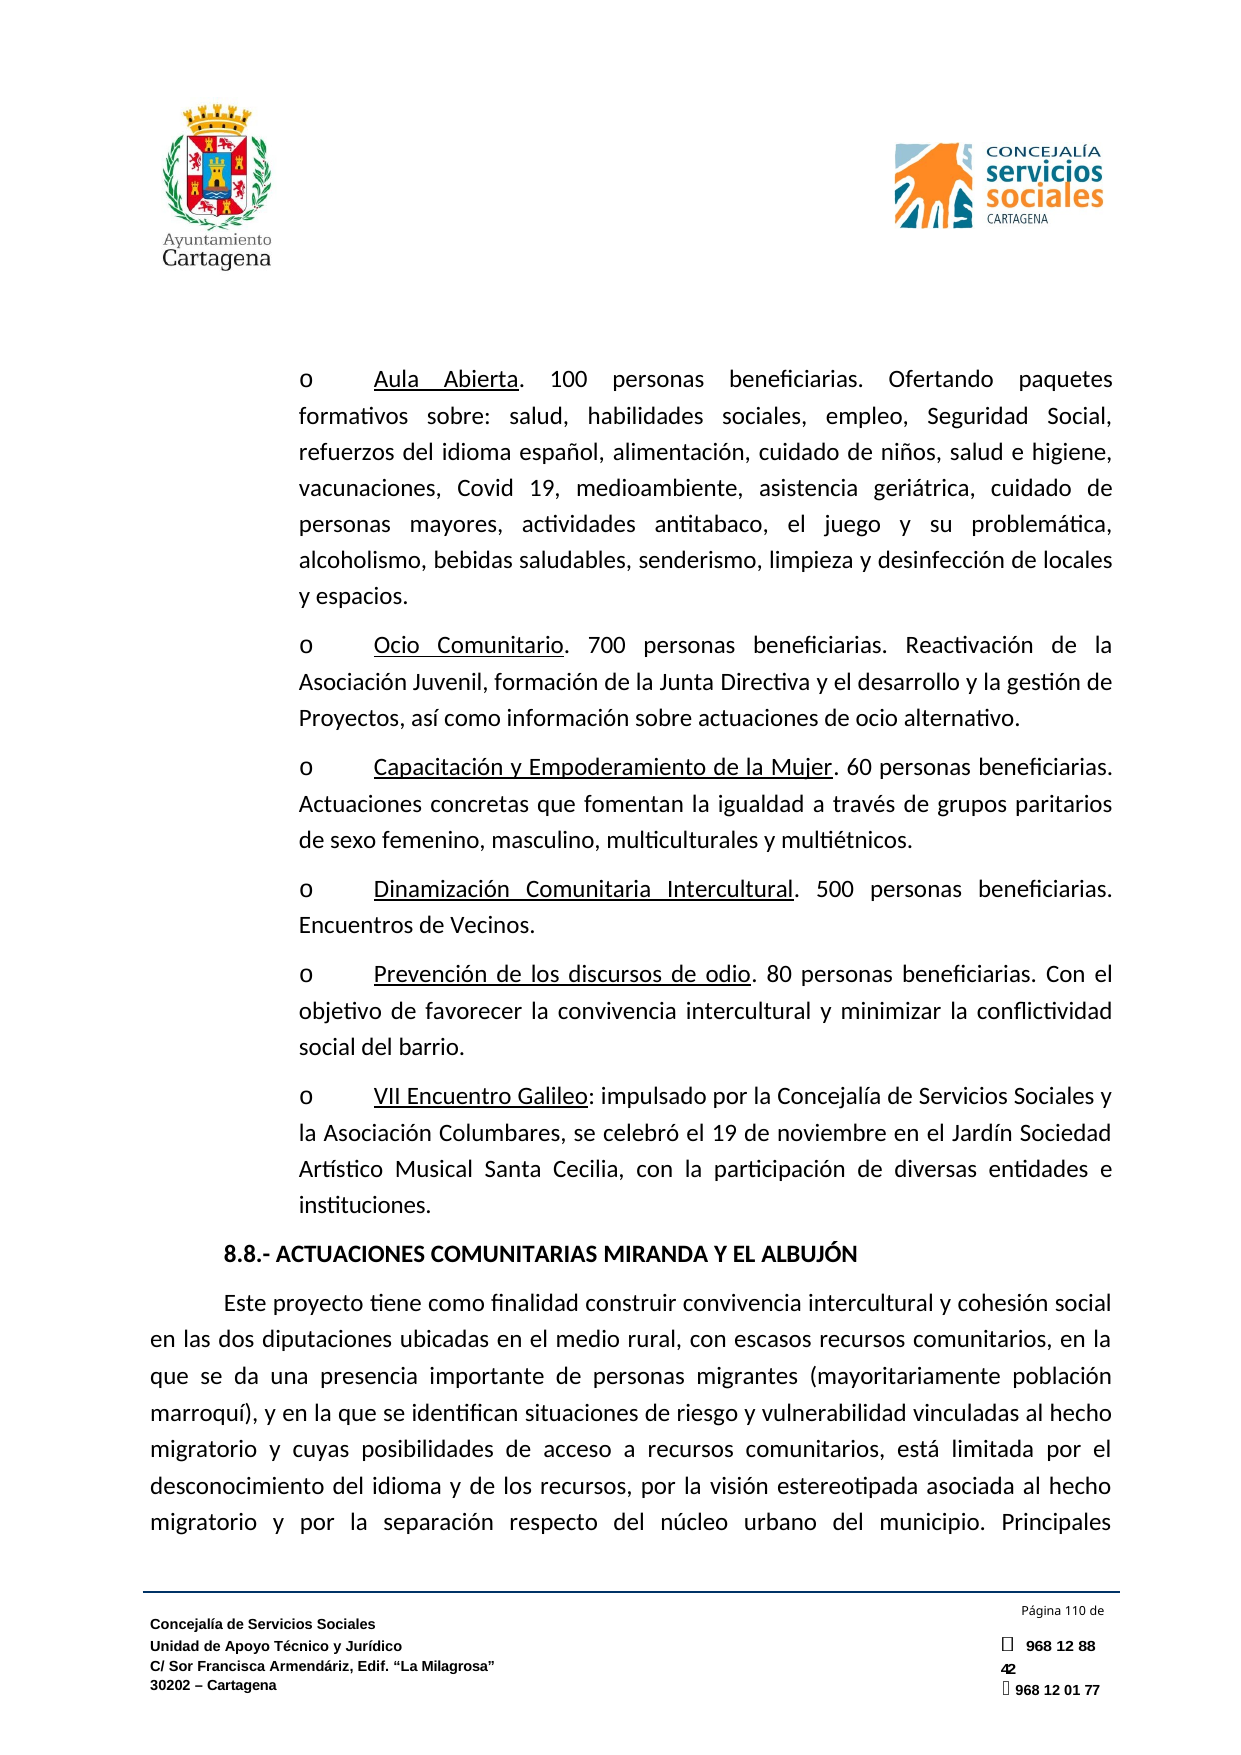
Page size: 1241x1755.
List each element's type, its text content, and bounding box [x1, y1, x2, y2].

list Ocio Comunitario. 700 personas beneficiarias. Reactivación de la Asociación Juvenil, formación de la Junta Directiva y el desarrollo y la gestión de Proyectos, así como información sobre actuaciones de ocio alternativo. [299, 629, 1113, 733]
list Aula Abierta. 100 personas beneficiarias. Ofertando paquetes formativos sobre: salud, habilidades sociales, empleo, Seguridad Social, refuerzos del idioma español, alimentación, cuidado de niños, salud e higiene, vacunaciones, Covid 19, medioambiente, asistencia geriátrica, cuidado de personas mayores, actividades antitabaco, el juego y su problemática, alcoholismo, bebidas saludables, senderismo, limpieza y desinfección de locales y espacios. [299, 363, 1113, 611]
list Dinamización Comunitaria Intercultural. 500 personas beneficiarias. Encuentros de Vecinos. [299, 873, 1113, 940]
list Capacitación y Empoderamiento de la Mujer. 60 personas beneficiarias. Actuaciones concretas que fomentan la igualdad a través de grupos paritarios de sexo femenino, masculino, multiculturales y multiétnicos. [299, 751, 1113, 854]
subtitle 8.8.- ACTUACIONES COMUNITARIAS MIRANDA Y EL ALBUJÓN [224, 1238, 1167, 1268]
list Prevención de los discursos de odio. 80 personas beneficiarias. Con el objetivo de favorecer la convivencia intercultural y minimizar la conflictividad social del barrio. [299, 958, 1113, 1061]
list VII Encuentro Galileo: impulsado por la Concejalía de Servicios Sociales y la Asociación Columbares, se celebró el 19 de noviembre en el Jardín Sociedad Artístico Musical Santa Cecilia, con la participación de diversas entidades e instituciones. [299, 1080, 1113, 1220]
text Este proyecto tiene como finalidad construir convivencia intercultural y cohesión social en las dos diputaciones ubicadas en el medio rural, con escasos recursos comunitarios, en la que se da una presencia importante de personas migrantes (mayoritariamente población marroquí), y en la que se identifican situaciones de riesgo y vulnerabilidad vinculadas al hecho migratorio y cuyas posibilidades de acceso a recursos comunitarios, está limitada por el desconocimiento del idioma y de los recursos, por la visión estereotipada asociada al hecho migratorio y por la separación respecto del núcleo urbano del municipio. Principales [150, 1287, 1113, 1537]
